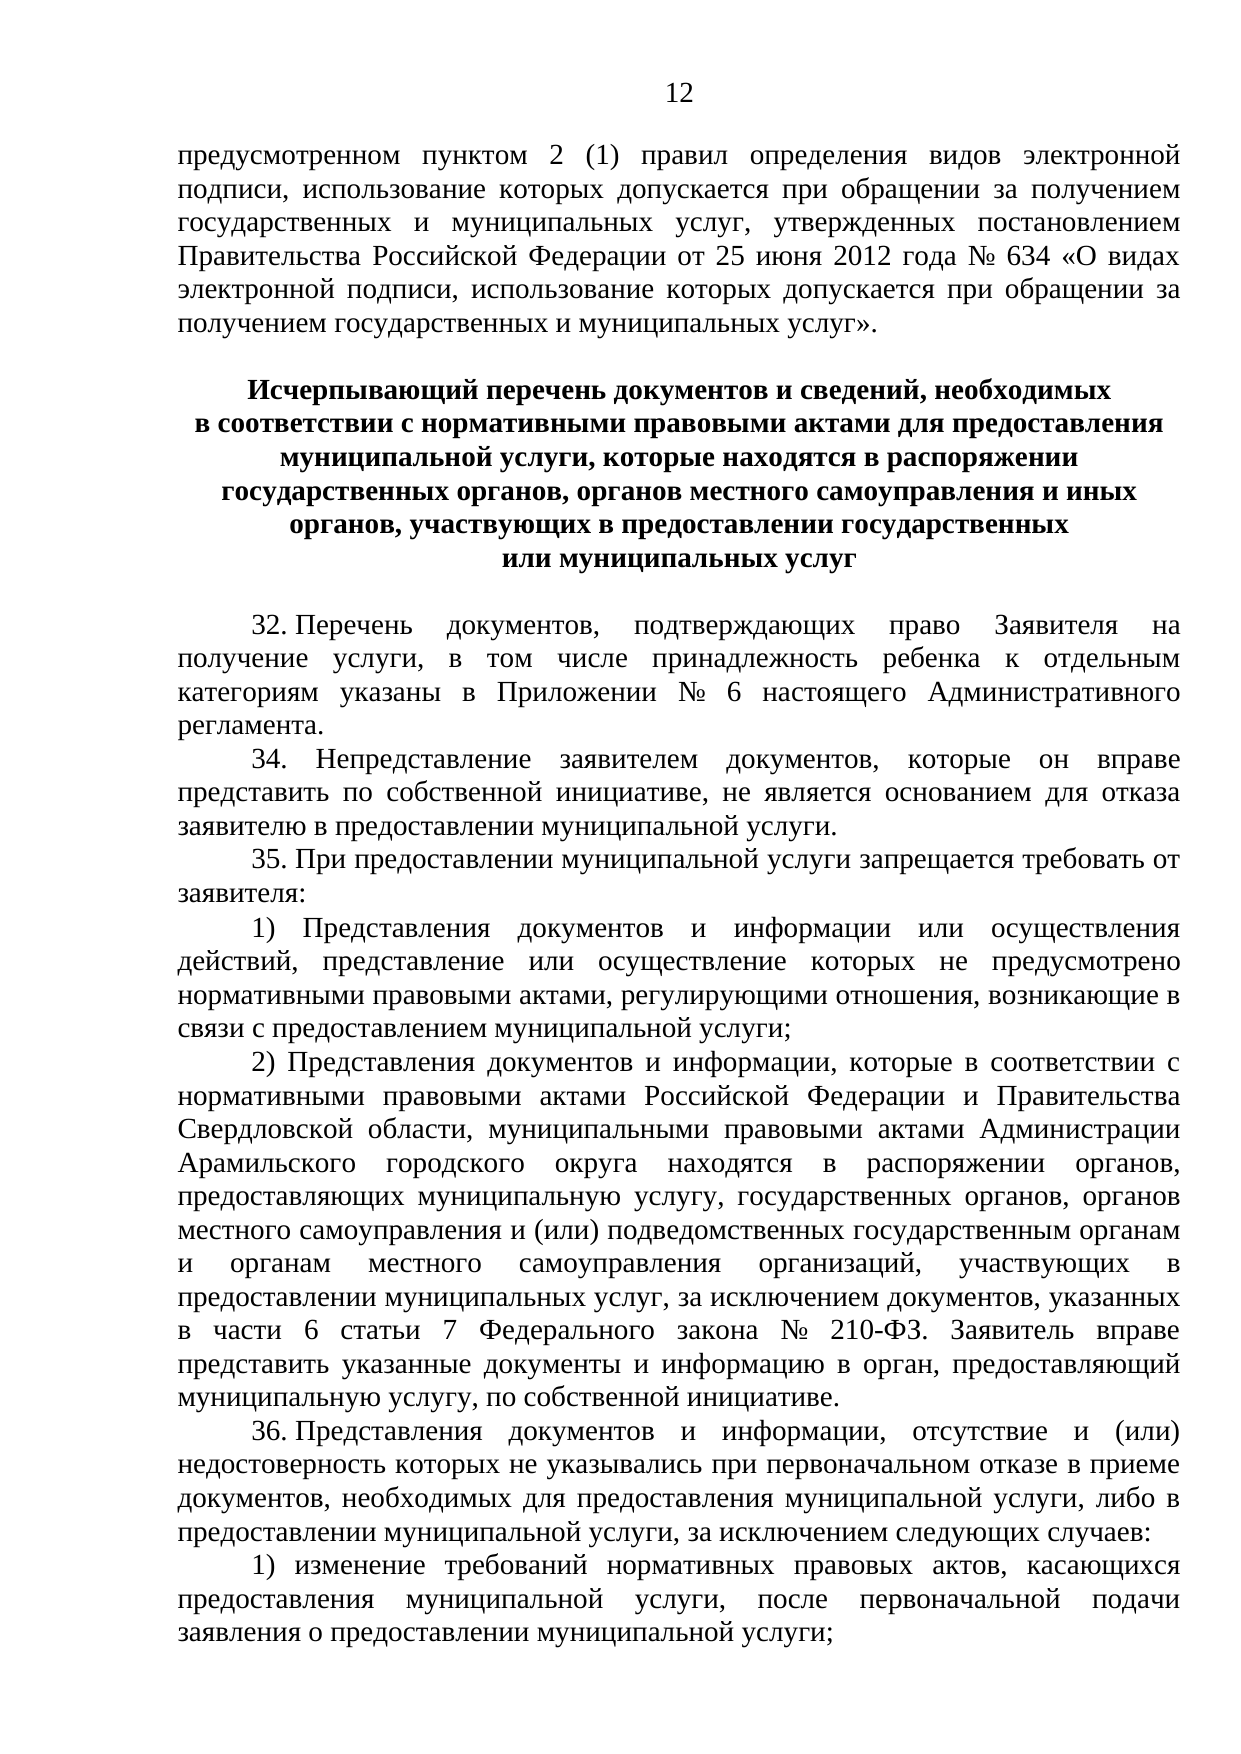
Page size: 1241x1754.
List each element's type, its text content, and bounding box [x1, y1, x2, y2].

text 1) Представления документов и информации или осуществления действий, представление или осуществление которых не предусмотрено нормативными правовыми актами, регулирующими отношения, возникающие в связи с предоставлением муниципальной услуги; [177, 910, 1181, 1044]
text 35. При предоставлении муниципальной услуги запрещается требовать от заявителя:  [177, 842, 1181, 910]
text предусмотренном пунктом 2 (1) правил определения видов электронной подписи, использование которых допускается при обращении за получением государственных и муниципальных услуг, утвержденных постановлением Правительства Российской Федерации от 25 июня 2012 года № 634 «О видах электронной подписи, использование которых допускается при обращении за получением государственных и муниципальных услуг». [177, 137, 1181, 338]
text 32. Перечень документов, подтверждающих право Заявителя на получение услуги, в том числе принадлежность ребенка к отдельным категориям указаны в Приложении № 6 настоящего Административного регламента. [177, 607, 1181, 741]
text или муниципальных услуг [177, 540, 1181, 573]
text 2) Представления документов и информации, которые в соответствии с нормативными правовыми актами Российской Федерации и Правительства Свердловской области, муниципальными правовыми актами Администрации Арамильского городского округа находятся в распоряжении органов, предоставляющих муниципальную услугу, государственных органов, органов местного самоуправления и (или) подведомственных государственным органам и органам местного самоуправления организаций, участвующих в предоставлении муниципальных услуг, за исключением документов, указанных в части 6 статьи 7 Федерального закона № 210-ФЗ. Заявитель вправе представить указанные документы и информацию в орган, предоставляющий муниципальную услугу, по собственной инициативе. [177, 1044, 1181, 1413]
text 1) изменение требований нормативных правовых актов, касающихся предоставления муниципальной услуги, после первоначальной подачи заявления о предоставлении муниципальной услуги; [177, 1547, 1181, 1648]
text в соответствии с нормативными правовыми актами для предоставления муниципальной услуги, которые находятся в распоряжении государственных органов, органов местного самоуправления и иных органов, участвующих в предоставлении государственных [177, 406, 1181, 540]
text Исчерпывающий перечень документов и сведений, необходимых [177, 372, 1181, 406]
text 36. Представления документов и информации, отсутствие и (или) недостоверность которых не указывались при первоначальном отказе в приеме документов, необходимых для предоставления муниципальной услуги, либо в предоставлении муниципальной услуги, за исключением следующих случаев: [177, 1413, 1181, 1547]
text 34. Непредставление заявителем документов, которые он вправе представить по собственной инициативе, не является основанием для отказа заявителю в предоставлении муниципальной услуги. [177, 741, 1181, 842]
